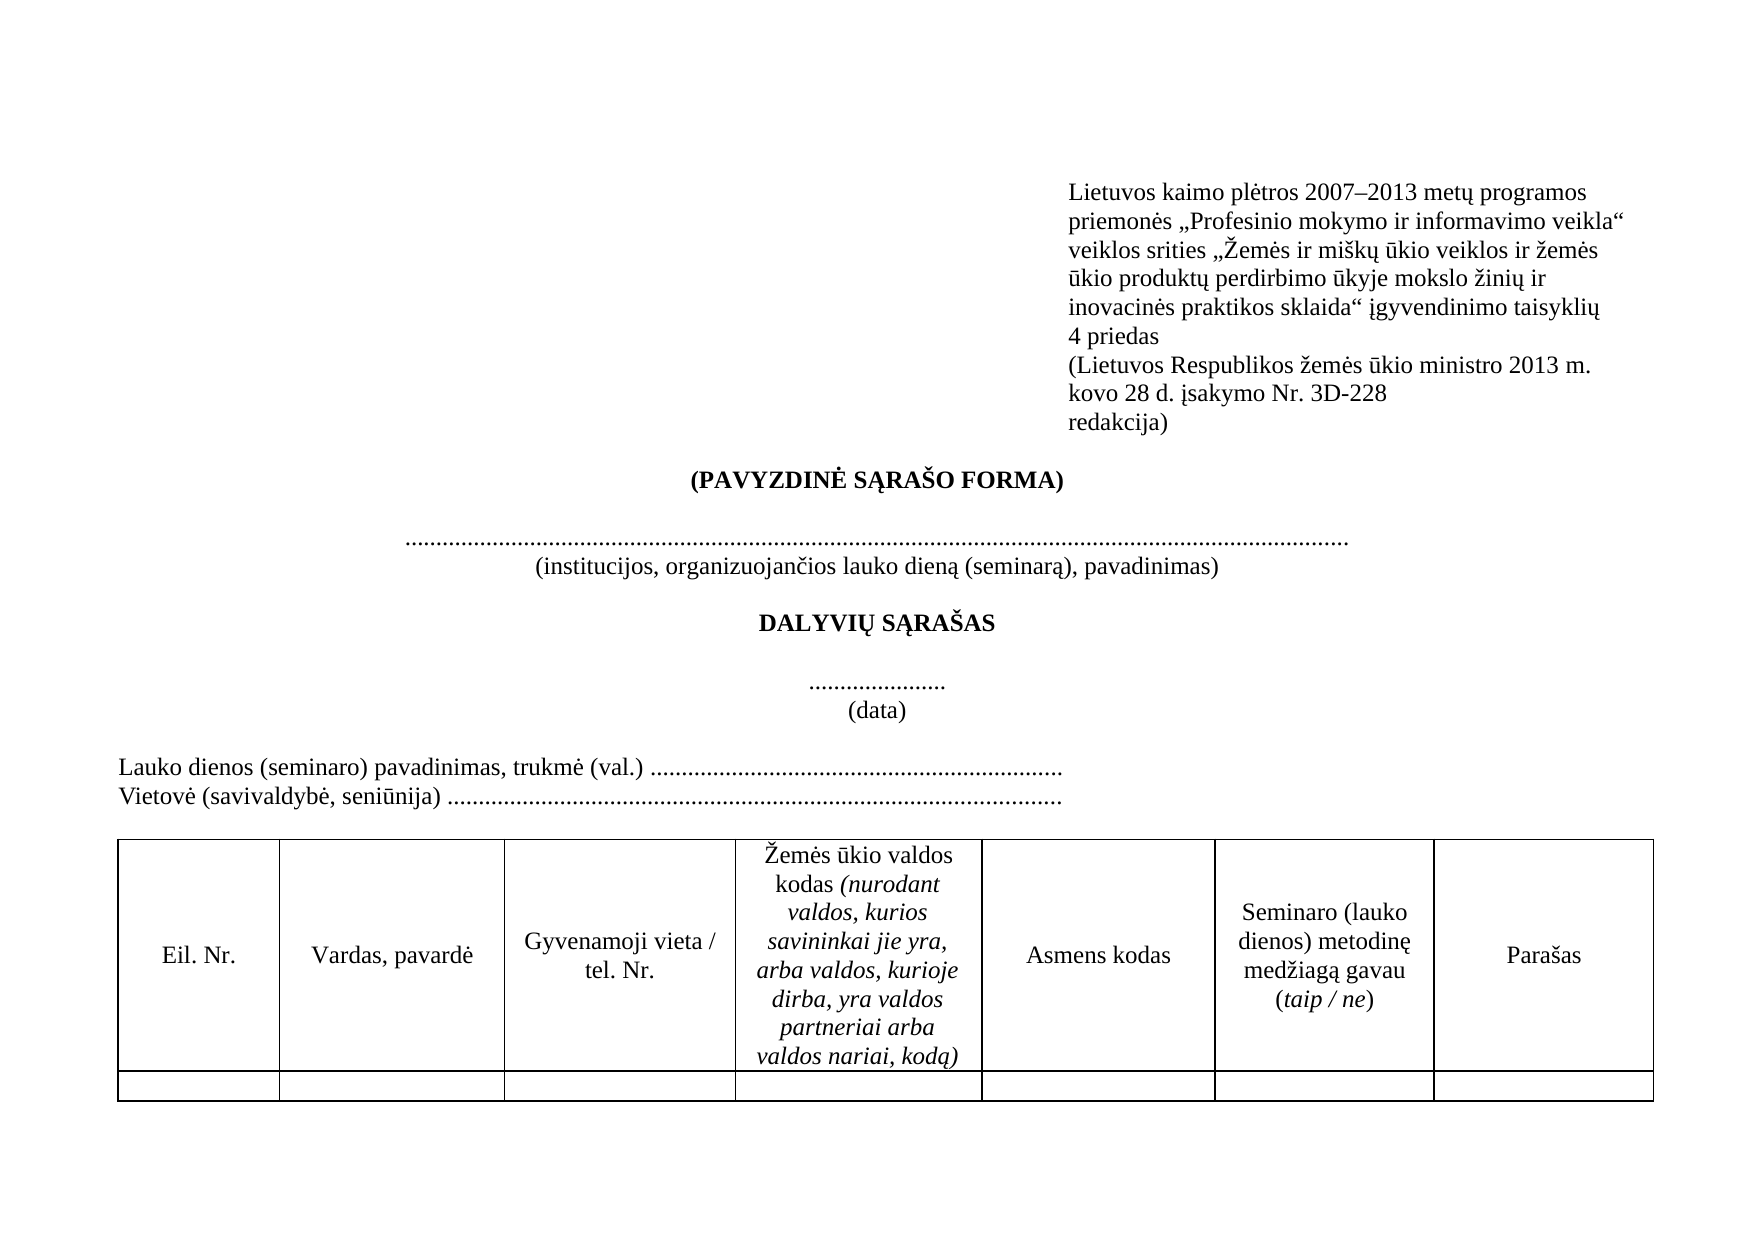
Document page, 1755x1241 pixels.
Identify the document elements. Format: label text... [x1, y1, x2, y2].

table_header Parašas [1435, 840, 1653, 1070]
table_header Eil. Nr. [119, 840, 279, 1070]
text Vietovė (savivaldybė, seniūnija) [118, 781, 1636, 810]
table_cell [1216, 1072, 1433, 1100]
text ...................... [118, 666, 1636, 695]
text (Pavyzdinė sąrašo forma) [118, 465, 1636, 493]
table_cell [983, 1072, 1214, 1100]
text ... [118, 522, 1636, 551]
text DALYVIŲ SĄRAŠAS [118, 608, 1636, 637]
text Lietuvos kaimo plėtros 2007–2013 metų programos priemonės „Profesinio mokymo ir informavimo veikla“ veiklos srities „Žemės ir miškų ūkio veiklos ir žemės ūkio produktų perdirbimo ūkyje mokslo žinių ir inovacinės praktikos sklaida“ įgyvendinimo taisyklių [1068, 177, 1636, 321]
text redakcija) [1068, 407, 1636, 436]
table_header Gyvenamoji vieta / tel. Nr. [505, 840, 735, 1070]
table_header Žemės ūkio valdos kodas (nurodant valdos, kurios savininkai jie yra, arba valdos, kurioje dirba, yra valdos partneriai arba valdos nariai, kodą) [736, 840, 981, 1070]
text (institucijos, organizuojančios lauko dieną (seminarą), pavadinimas) [118, 551, 1636, 580]
table_cell [505, 1072, 735, 1100]
table_cell [736, 1072, 981, 1100]
table_header Seminaro (lauko dienos) metodinę medžiagą gavau (taip / ne) [1216, 840, 1433, 1070]
table_cell [119, 1072, 279, 1100]
text 4 priedas [1068, 321, 1636, 350]
text Lauko dienos (seminaro) pavadinimas, trukmė (val.) [118, 752, 1636, 781]
table_cell [280, 1072, 504, 1100]
text (data) [118, 695, 1636, 723]
table_header Vardas, pavardė [280, 840, 504, 1070]
table_cell [1435, 1072, 1653, 1100]
table_header Asmens kodas [983, 840, 1214, 1070]
text (Lietuvos Respublikos žemės ūkio ministro 2013 m. kovo 28 d. įsakymo Nr. 3D-228 [1068, 350, 1636, 407]
